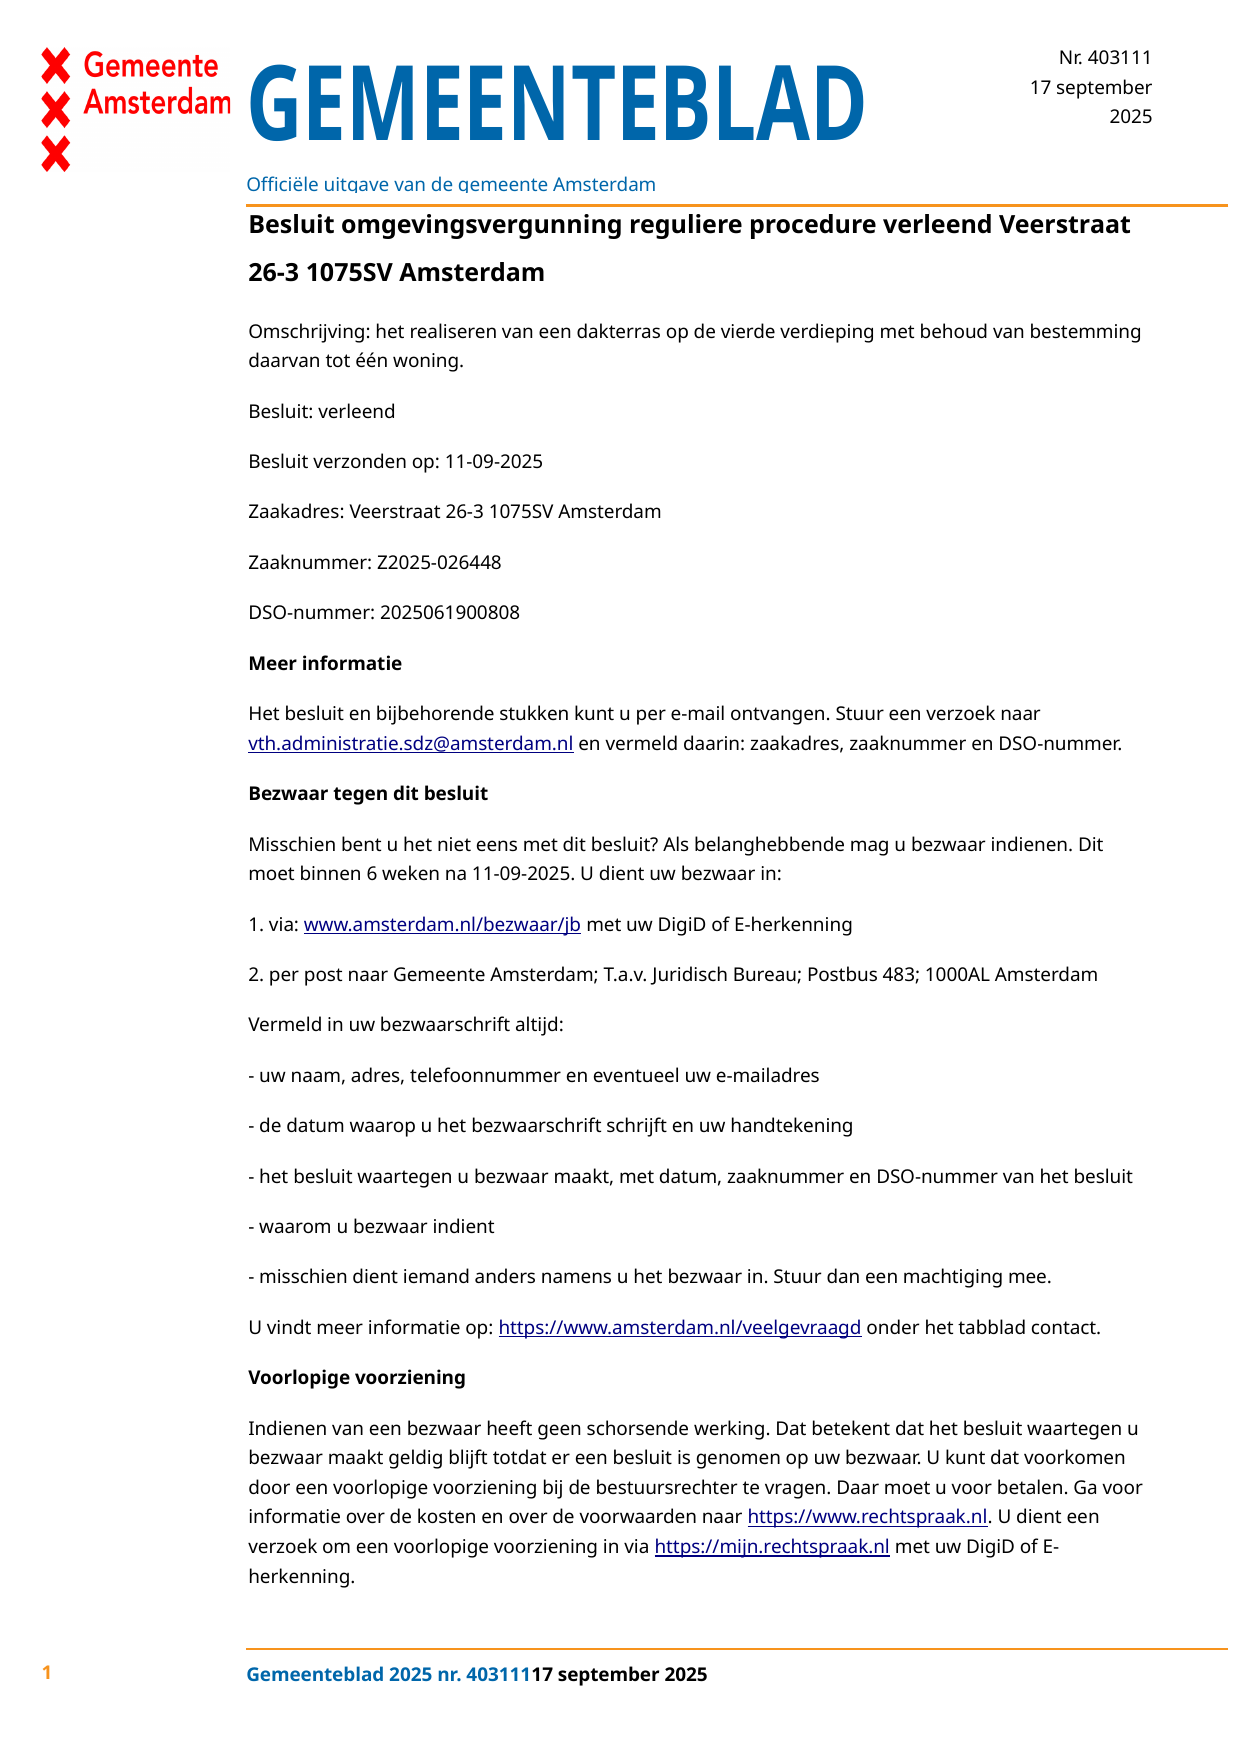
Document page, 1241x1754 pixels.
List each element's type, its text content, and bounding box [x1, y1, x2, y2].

text Besluit verzonden op: 11-09-2025 [248, 448, 1152, 474]
text 1. via: www.amsterdam.nl/bezwaar/jb met uw DigiD of E-herkenning [248, 911, 1152, 937]
text Zaaknummer: Z2025-026448 [248, 549, 1152, 575]
text Bezwaar tegen dit besluit [248, 780, 1152, 806]
text Indienen van een bezwaar heeft geen schorsende werking. Dat betekent dat het besluit waartegen u bezwaar maakt geldig blijft totdat er een besluit is genomen op uw bezwaar. U kunt dat voorkomen door een voorlopige voorziening bij de bestuursrechter te vragen. Daar moet u voor betalen. Ga voor informatie over de kosten en over de voorwaarden naar https://www.rechtspraak.nl. U dient een verzoek om een voorlopige voorziening in via https://mijn.rechtspraak.nl met uw DigiD of E-herkenning. [248, 1415, 1152, 1589]
text Misschien bent u het niet eens met dit besluit? Als belanghebbende mag u bezwaar indienen. Dit moet binnen 6 weken na 11-09-2025. U dient uw bezwaar in: [248, 831, 1152, 886]
text U vindt meer informatie op: https://www.amsterdam.nl/veelgevraagd onder het tabblad contact. [248, 1314, 1152, 1340]
text - de datum waarop u het bezwaarschrift schrijft en uw handtekening [248, 1112, 1152, 1138]
text Omschrijving: het realiseren van een dakterras op de vierde verdieping met behoud van bestemming daarvan tot één woning. [248, 318, 1152, 373]
text Het besluit en bijbehorende stukken kunt u per e-mail ontvangen. Stuur een verzoek naar vth.administratie.sdz@amsterdam.nl en vermeld daarin: zaakadres, zaaknummer en DSO-nummer. [248, 700, 1152, 756]
text Meer informatie [248, 650, 1152, 676]
text Voorlopige voorziening [248, 1364, 1152, 1390]
text - uw naam, adres, telefoonnummer en eventueel uw e-mailadres [248, 1062, 1152, 1088]
text 2. per post naar Gemeente Amsterdam; T.a.v. Juridisch Bureau; Postbus 483; 1000AL Amsterdam [248, 961, 1152, 987]
text Vermeld in uw bezwaarschrift altijd: [248, 1012, 1152, 1037]
picture [41, 47, 231, 172]
text - het besluit waartegen u bezwaar maakt, met datum, zaaknummer en DSO-nummer van het besluit [248, 1163, 1152, 1189]
text Besluit omgevingsvergunning reguliere procedure verleend Veerstraat 26-3 1075SV Amsterdam [248, 207, 1152, 288]
text Zaakadres: Veerstraat 26-3 1075SV Amsterdam [248, 499, 1152, 524]
text - waarom u bezwaar indient [248, 1213, 1152, 1239]
text DSO-nummer: 2025061900808 [248, 599, 1152, 625]
text - misschien dient iemand anders namens u het bezwaar in. Stuur dan een machtiging mee. [248, 1264, 1152, 1289]
text Besluit: verleend [248, 398, 1152, 424]
